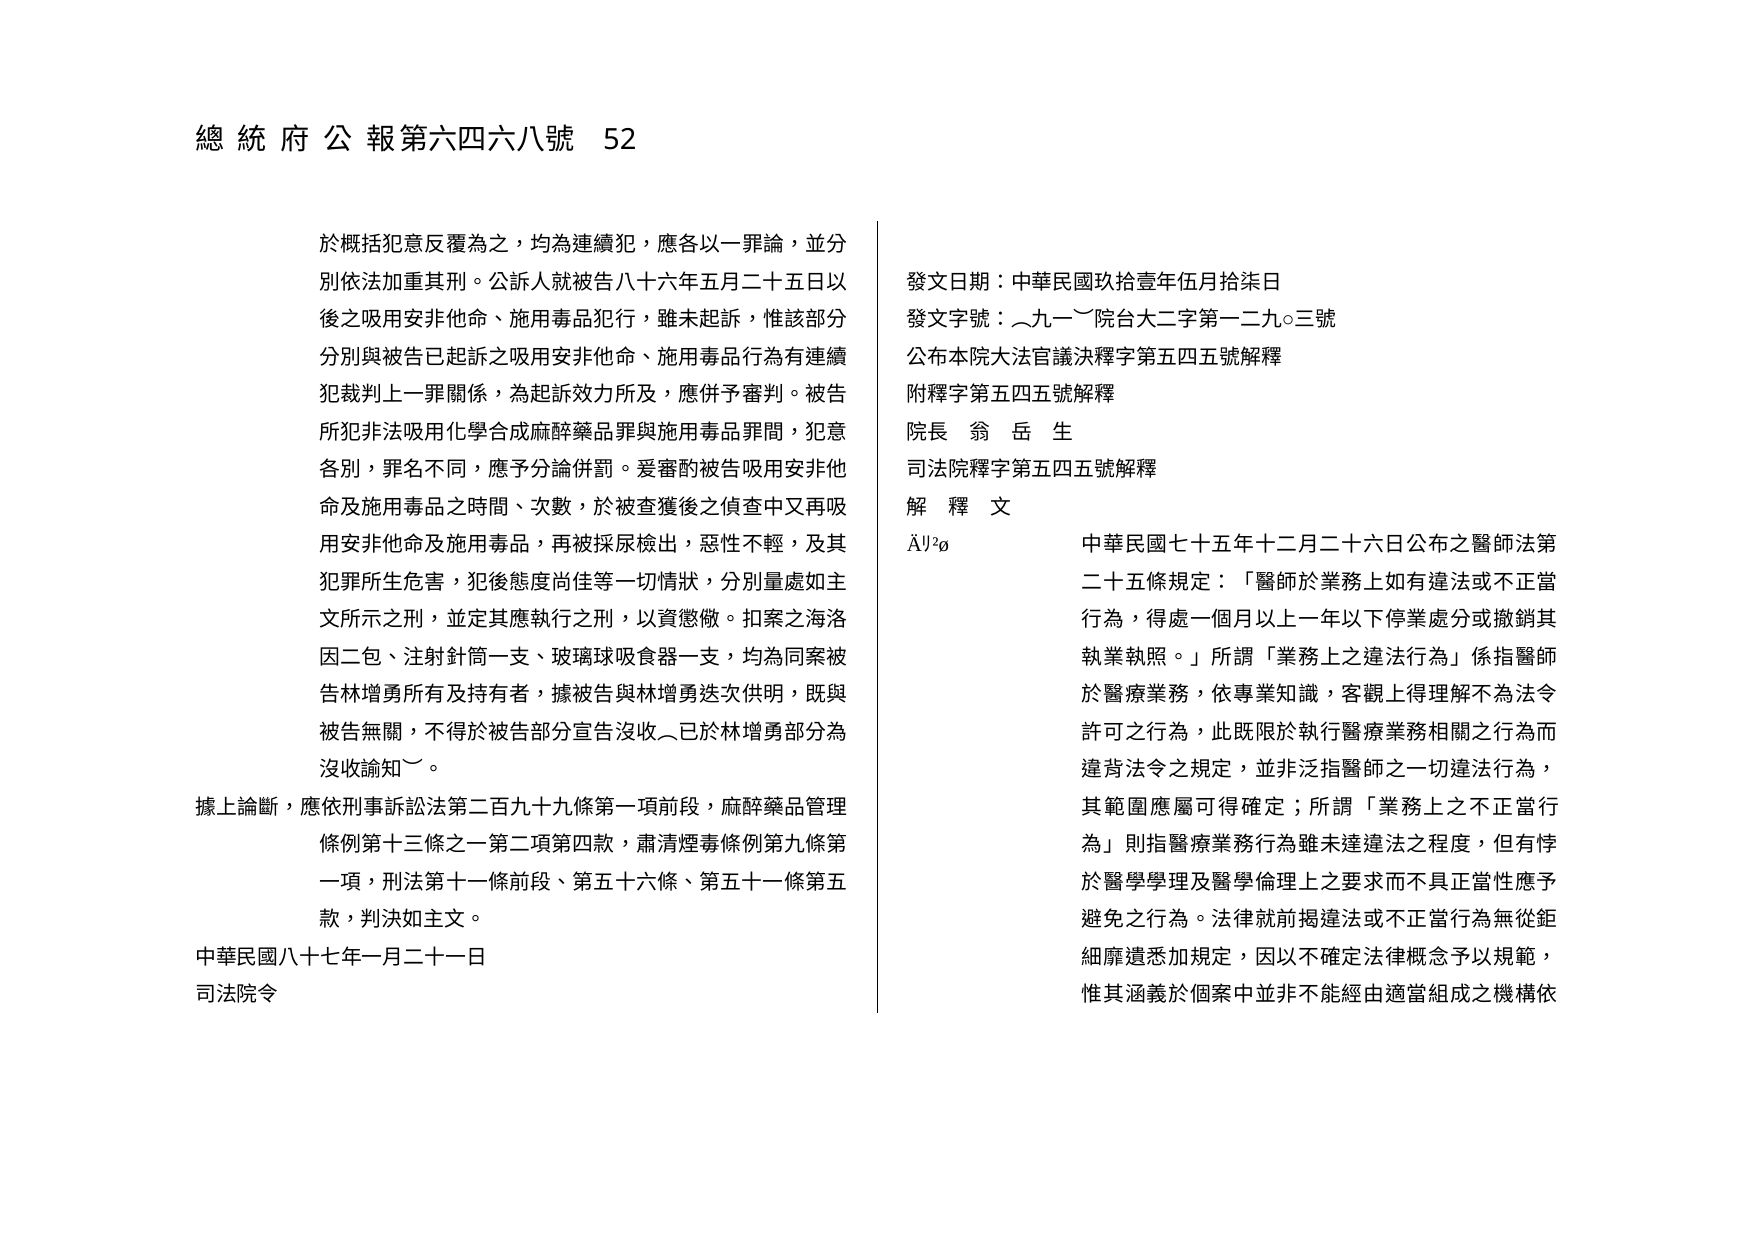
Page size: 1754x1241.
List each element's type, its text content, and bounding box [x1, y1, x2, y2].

text 司法院釋字第五四五號解釋 [907, 447, 1559, 484]
text 二、查安非他命屬中樞神經興奮劑，具有輕微之成癮性，服用後會產生依賴性、耐藥性，並引起不安、頭昏、顫抖、亢進性反應、失眠、焦慮、膽妄、慢性中毒、精神障礙、類似精神分裂之錯覺，妄想及伴有行動與性格異常等副作用，其劑量增大時，其或會死亡，而其慣用者，由於精神錯亂，更具有暴力攻擊及反社會行為等傾向，情況非常嚴重；尤以戒解不易，其毒害不在煙毒之下，乃經衛生署七十九年十月九日以七九、十、九衛署藥字第九○四一四二號公告列入麻醉藥品管理條例第二條第四款所定化學合成麻醉藥品管理，不得非法吸用及持有，並禁止於醫療上使用。核被告違反規定非法吸用安非他命之行為，係犯麻醉藥品管理條例第十三條之一第二項第四款之非法吸用化學合成麻醉藥品罪。又海洛因係毒品，被告施用毒品海洛因之行為，係犯肅清煙毒條例第九條第一項之施用毒品罪。其持有安非他命之低度行為，已為吸用之高度行為所吸收；又其持有毒品之低度行為為施用之高度行為所吸收，均不另論罪。其先後多次吸用安非他命犯行間，先後二次施用毒品犯行間，各時間緊接，手法相近，犯構成要件相同之罪名，顯各係基於概括犯意反覆為之，均為連續犯，應各以一罪論，並分別依法加重其刑。公訴人就被告八十六年五月二十五日以後之吸用安非他命、施用毒品犯行，雖未起訴，惟該部分分別與被告已起訴之吸用安非他命、施用毒品行為有連續犯裁判上一罪關係，為起訴效力所及，應併予審判。被告所犯非法吸用化學合成麻醉藥品罪與施用毒品罪間，犯意各別，罪名不同，應予分論併罰。爰審酌被告吸用安非他命及施用毒品之時間、次數，於被查獲後之偵查中又再吸用安非他命及施用毒品，再被採尿檢出，惡性不輕，及其犯罪所生危害，犯後態度尚佳等一切情狀，分別量處如主文所示之刑，並定其應執行之刑，以資懲儆。扣案之海洛因二包、注射針筒一支、玻璃球吸食器一支，均為同案被告林增勇所有及持有者，據被告與林增勇迭次供明，既與被告無關，不得於被告部分宣告沒收︵已於林增勇部分為沒收諭知︶。 [195, 222, 847, 784]
text 公布本院大法官議決釋字第五四五號解釋 [907, 334, 1559, 372]
text 發文字號：︵九一︶院台大二字第一二九○三號 [907, 297, 1559, 334]
text 院長 翁 岳 生 [907, 409, 1559, 447]
list 中華民國七十五年十二月二十六日公布之醫師法第二十五條規定：「醫師於業務上如有違法或不正當行為，得處一個月以上一年以下停業處分或撤銷其執業執照。」所謂「業務上之違法行為」係指醫師於醫療業務，依專業知識，客觀上得理解不為法令許可之行為，此既限於執行醫療業務相關之行為而違背法令之規定，並非泛指醫師之一切違法行為，其範圍應屬可得確定；所謂「業務上之不正當行為」則指醫療業務行為雖未達違法之程度，但有悖於醫學學理及醫學倫理上之要求而不具正當性應予避免之行為。法律就前揭違法或不正當行為無從鉅細靡遺悉加規定，因以不確定法律概念予以規範，惟其涵義於個案中並非不能經由適當組成之機構依 [907, 522, 1559, 1009]
text 解 釋 文 [907, 484, 1559, 522]
text 司法院令 [195, 972, 847, 1009]
text 發文日期：中華民國玖拾壹年伍月拾柒日 [907, 259, 1559, 297]
text 據上論斷，應依刑事訴訟法第二百九十九條第一項前段，麻醉藥品管理條例第十三條之一第二項第四款，肅清煙毒條例第九條第一項，刑法第十一條前段、第五十六條、第五十一條第五款，判決如主文。 [195, 784, 847, 934]
text 附釋字第五四五號解釋 [907, 372, 1559, 409]
text 中華民國八十七年一月二十一日 [195, 934, 847, 972]
